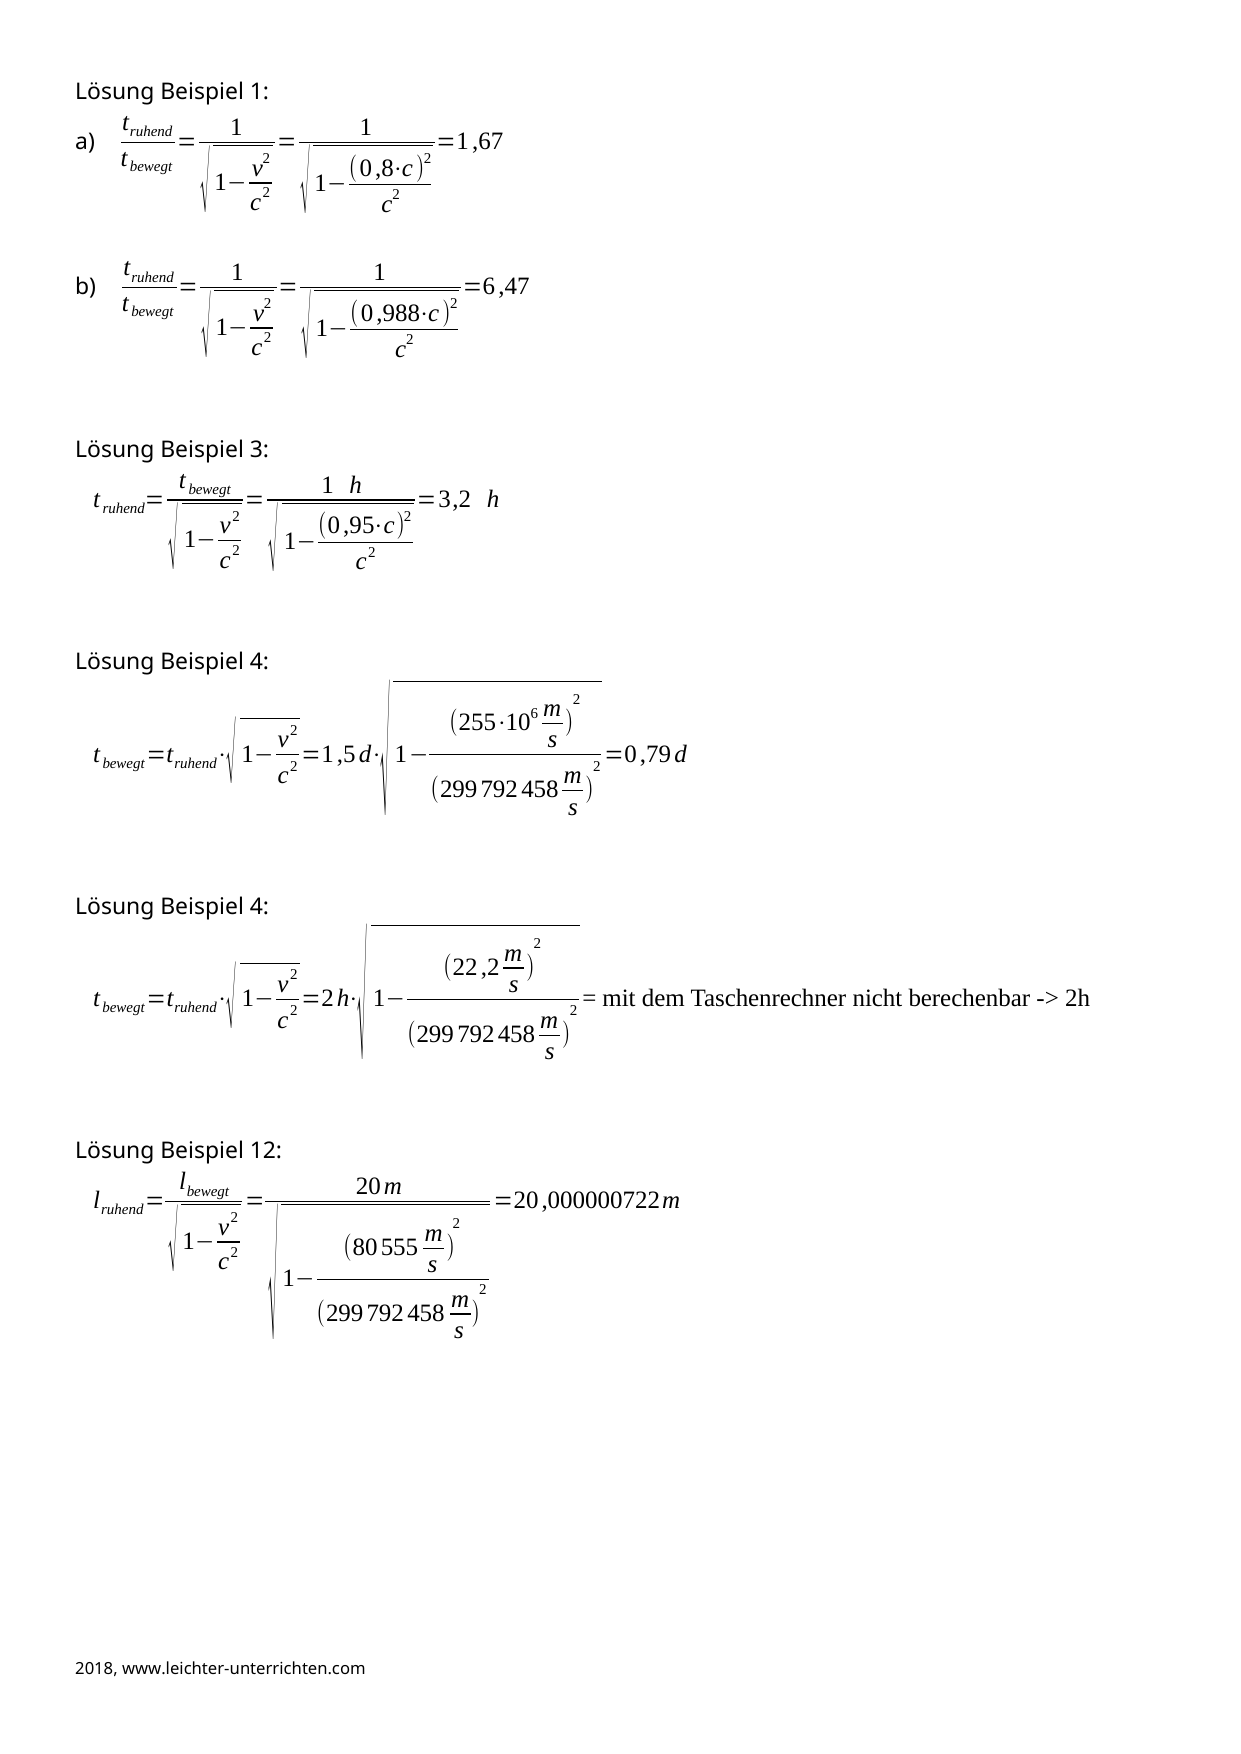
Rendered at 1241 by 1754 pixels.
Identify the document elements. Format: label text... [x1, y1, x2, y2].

list Lösung Beispiel 3: [75, 433, 1165, 464]
list a) [75, 109, 1165, 218]
list b) [75, 254, 1165, 363]
list Lösung Beispiel 12: [75, 1134, 1165, 1165]
list Lösung Beispiel 4: [75, 645, 1165, 677]
list Lösung Beispiel 4: [75, 890, 1165, 921]
list Lösung Beispiel 1: [75, 75, 1165, 106]
